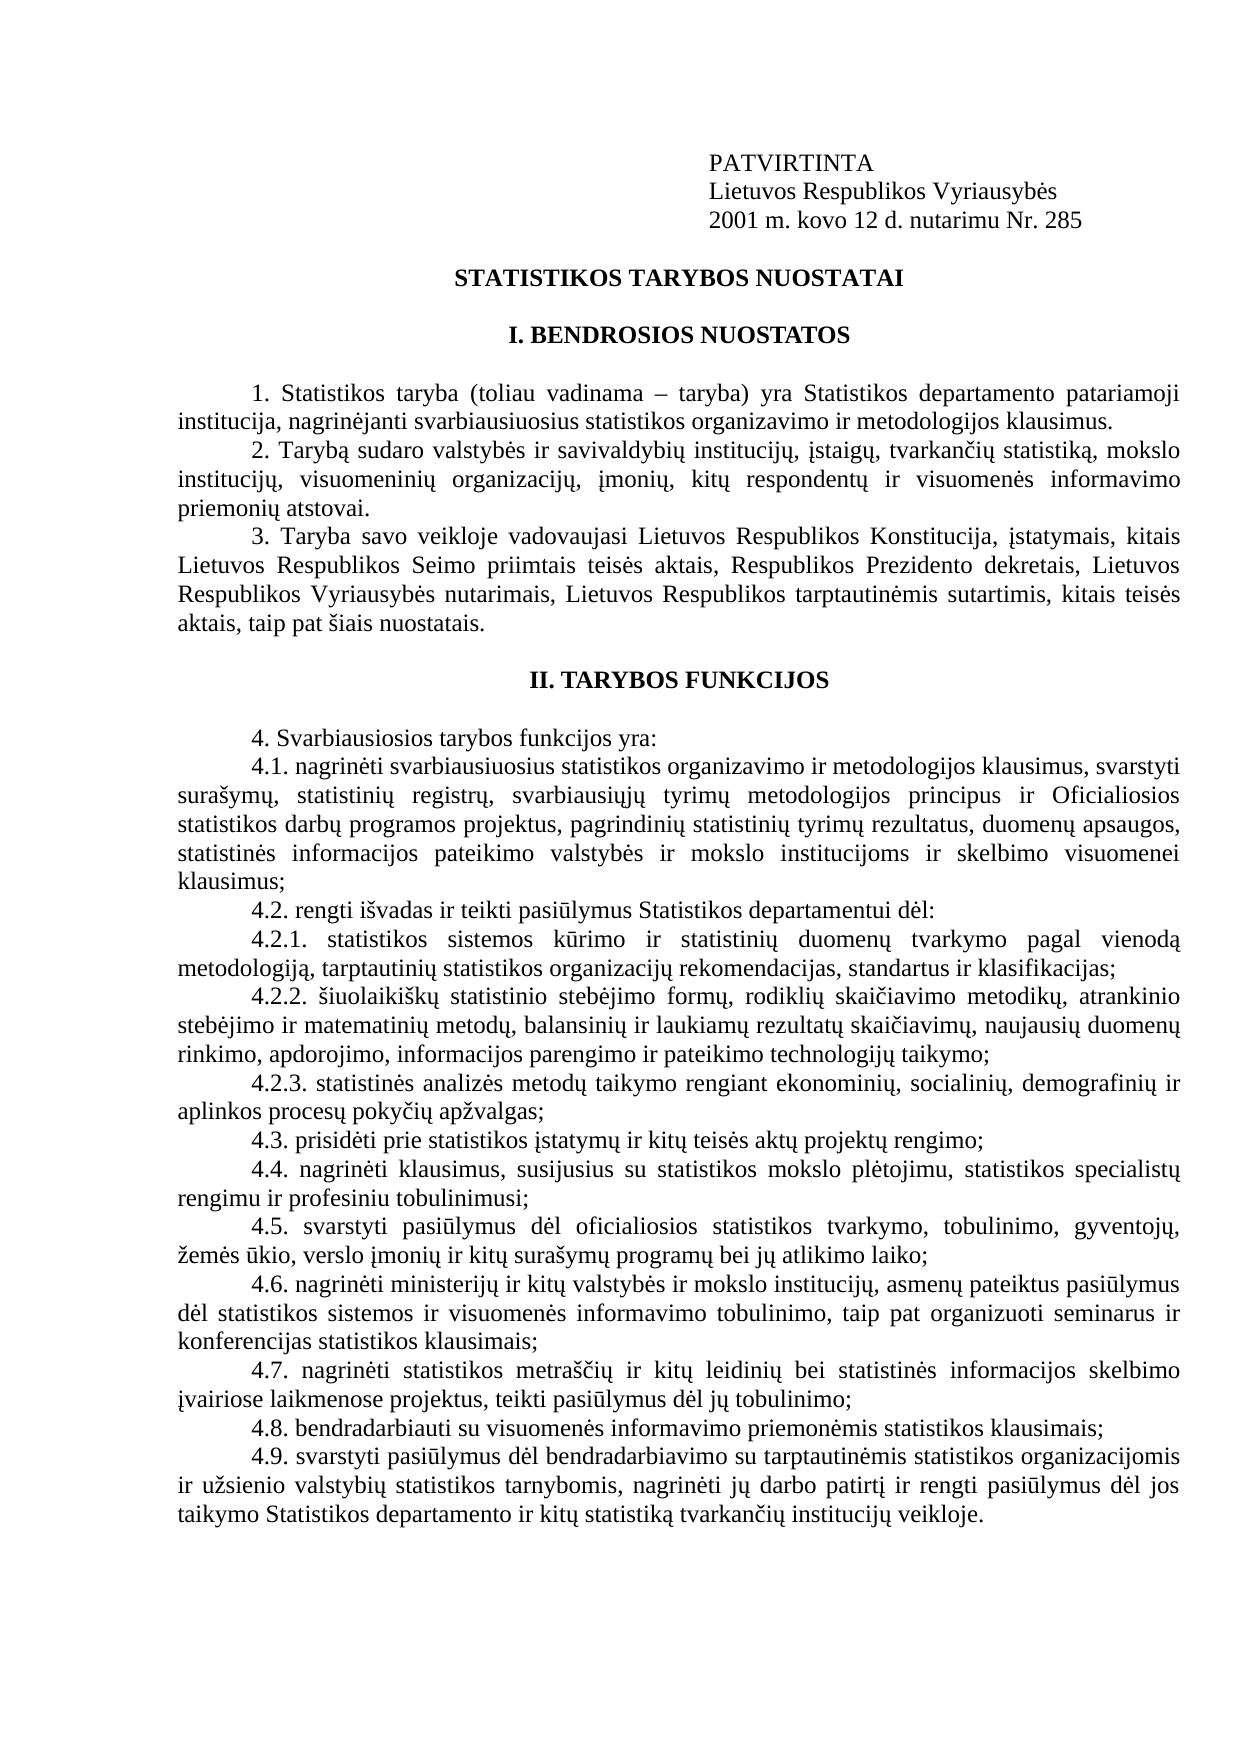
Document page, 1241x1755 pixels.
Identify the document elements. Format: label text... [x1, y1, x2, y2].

text 4.9. svarstyti pasiūlymus dėl bendradarbiavimo su tarptautinėmis statistikos organizacijomis ir užsienio valstybių statistikos tarnybomis, nagrinėti jų darbo patirtį ir rengti pasiūlymus dėl jos taikymo Statistikos departamento ir kitų statistiką tvarkančių institucijų veikloje. [177, 1441, 1181, 1528]
text 1. Statistikos taryba (toliau vadinama – taryba) yra Statistikos departamento patariamoji institucija, nagrinėjanti svarbiausiuosius statistikos organizavimo ir metodologijos klausimus. [177, 378, 1181, 435]
text 4.2.3. statistinės analizės metodų taikymo rengiant ekonominių, socialinių, demografinių ir aplinkos procesų pokyčių apžvalgas; [177, 1068, 1181, 1125]
text 4.2.2. šiuolaikiškų statistinio stebėjimo formų, rodiklių skaičiavimo metodikų, atrankinio stebėjimo ir matematinių metodų, balansinių ir laukiamų rezultatų skaičiavimų, naujausių duomenų rinkimo, apdorojimo, informacijos parengimo ir pateikimo technologijų taikymo; [177, 981, 1181, 1068]
text 4.4. nagrinėti klausimus, susijusius su statistikos mokslo plėtojimu, statistikos specialistų rengimu ir profesiniu tobulinimusi; [177, 1154, 1181, 1211]
text 4.7. nagrinėti statistikos metraščių ir kitų leidinių bei statistinės informacijos skelbimo įvairiose laikmenose projektus, teikti pasiūlymus dėl jų tobulinimo; [177, 1355, 1181, 1413]
text 2001 m. kovo 12 d. nutarimu Nr. 285 [709, 205, 1181, 234]
text 4.2.1. statistikos sistemos kūrimo ir statistinių duomenų tvarkymo pagal vienodą metodologiją, tarptautinių statistikos organizacijų rekomendacijas, standartus ir klasifikacijas; [177, 924, 1181, 981]
text 4.3. prisidėti prie statistikos įstatymų ir kitų teisės aktų projektų rengimo; [177, 1125, 1181, 1154]
text 2. Tarybą sudaro valstybės ir savivaldybių institucijų, įstaigų, tvarkančių statistiką, mokslo institucijų, visuomeninių organizacijų, įmonių, kitų respondentų ir visuomenės informavimo priemonių atstovai. [177, 435, 1181, 521]
text 4.1. nagrinėti svarbiausiuosius statistikos organizavimo ir metodologijos klausimus, svarstyti surašymų, statistinių registrų, svarbiausiųjų tyrimų metodologijos principus ir Oficialiosios statistikos darbų programos projektus, pagrindinių statistinių tyrimų rezultatus, duomenų apsaugos, statistinės informacijos pateikimo valstybės ir mokslo institucijoms ir skelbimo visuomenei klausimus; [177, 751, 1181, 895]
text 4.6. nagrinėti ministerijų ir kitų valstybės ir mokslo institucijų, asmenų pateiktus pasiūlymus dėl statistikos sistemos ir visuomenės informavimo tobulinimo, taip pat organizuoti seminarus ir konferencijas statistikos klausimais; [177, 1269, 1181, 1355]
text Lietuvos Respublikos Vyriausybės [709, 176, 1181, 205]
text 4. Svarbiausiosios tarybos funkcijos yra: [177, 723, 1181, 751]
text II. TARYBOS FUNKCIJOS [177, 665, 1181, 694]
text 3. Taryba savo veikloje vadovaujasi Lietuvos Respublikos Konstitucija, įstatymais, kitais Lietuvos Respublikos Seimo priimtais teisės aktais, Respublikos Prezidento dekretais, Lietuvos Respublikos Vyriausybės nutarimais, Lietuvos Respublikos tarptautinėmis sutartimis, kitais teisės aktais, taip pat šiais nuostatais. [177, 521, 1181, 636]
text 4.5. svarstyti pasiūlymus dėl oficialiosios statistikos tvarkymo, tobulinimo, gyventojų, žemės ūkio, verslo įmonių ir kitų surašymų programų bei jų atlikimo laiko; [177, 1211, 1181, 1269]
text 4.8. bendradarbiauti su visuomenės informavimo priemonėmis statistikos klausimais; [177, 1413, 1181, 1441]
text I. BENDROSIOS NUOSTATOS [177, 320, 1181, 349]
text PATVIRTINTA [177, 148, 1181, 176]
text 4.2. rengti išvadas ir teikti pasiūlymus Statistikos departamentui dėl: [177, 895, 1181, 924]
text Statistikos tarybos nuostatai [177, 263, 1181, 291]
